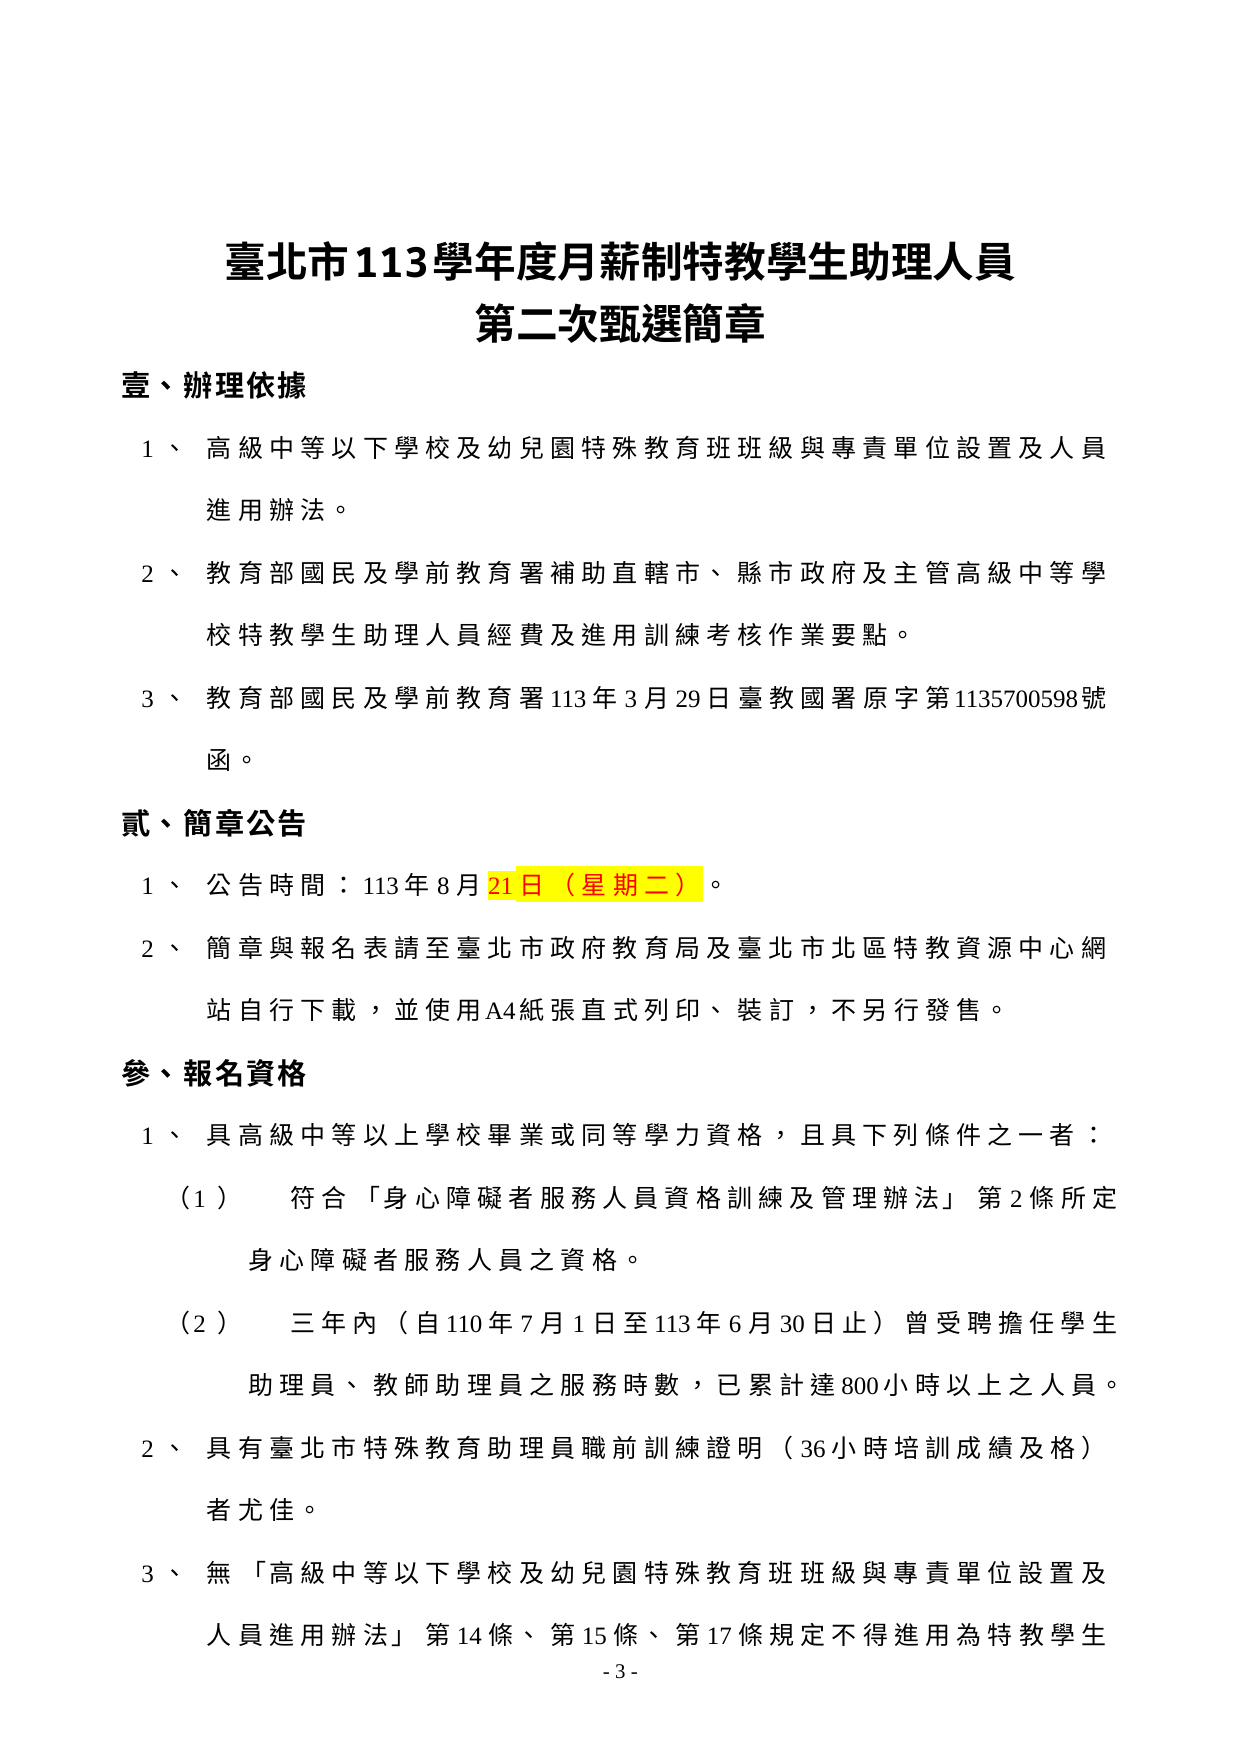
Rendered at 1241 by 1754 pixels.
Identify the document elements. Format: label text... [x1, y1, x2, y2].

text 參、報名資格 [120, 1030, 1120, 1092]
list 具有臺北市特殊教育助理員職前訓練證明（36小時培訓成績及格）者尤佳。 [135, 1405, 1120, 1530]
list 無「高級中等以下學校及幼兒園特殊教育班班級與專責單位設置及人員進用辦法」第14條、第15條、第17條規定不得進用為特教學生 [135, 1530, 1120, 1655]
list 公告時間：113年8月21日（星期二）。 [135, 842, 1120, 905]
list 符合「身心障礙者服務人員資格訓練及管理辦法」第2條所定身心障礙者服務人員之資格。 [162, 1155, 1120, 1280]
list 具高級中等以上學校畢業或同等學力資格，且具下列條件之一者： [135, 1092, 1120, 1155]
list 簡章與報名表請至臺北市政府教育局及臺北市北區特教資源中心網站自行下載，並使用A4紙張直式列印、裝訂，不另行發售。 [135, 905, 1120, 1030]
text 第二次甄選簡章 [120, 280, 1120, 342]
text 臺北市113學年度月薪制特教學生助理人員 [120, 217, 1120, 280]
list 高級中等以下學校及幼兒園特殊教育班班級與專責單位設置及人員進用辦法。 [135, 405, 1120, 530]
text 壹、辦理依據 [120, 342, 1120, 405]
text 貳、簡章公告 [120, 780, 1120, 842]
list 教育部國民及學前教育署補助直轄市、縣市政府及主管高級中等學校特教學生助理人員經費及進用訓練考核作業要點。 [135, 530, 1120, 655]
list 教育部國民及學前教育署113年3月29日臺教國署原字第1135700598號函。 [135, 655, 1120, 780]
list 三年內（自110年7月1日至113年6月30日止）曾受聘擔任學生助理員、教師助理員之服務時數，已累計達800小時以上之人員。 [162, 1280, 1120, 1405]
